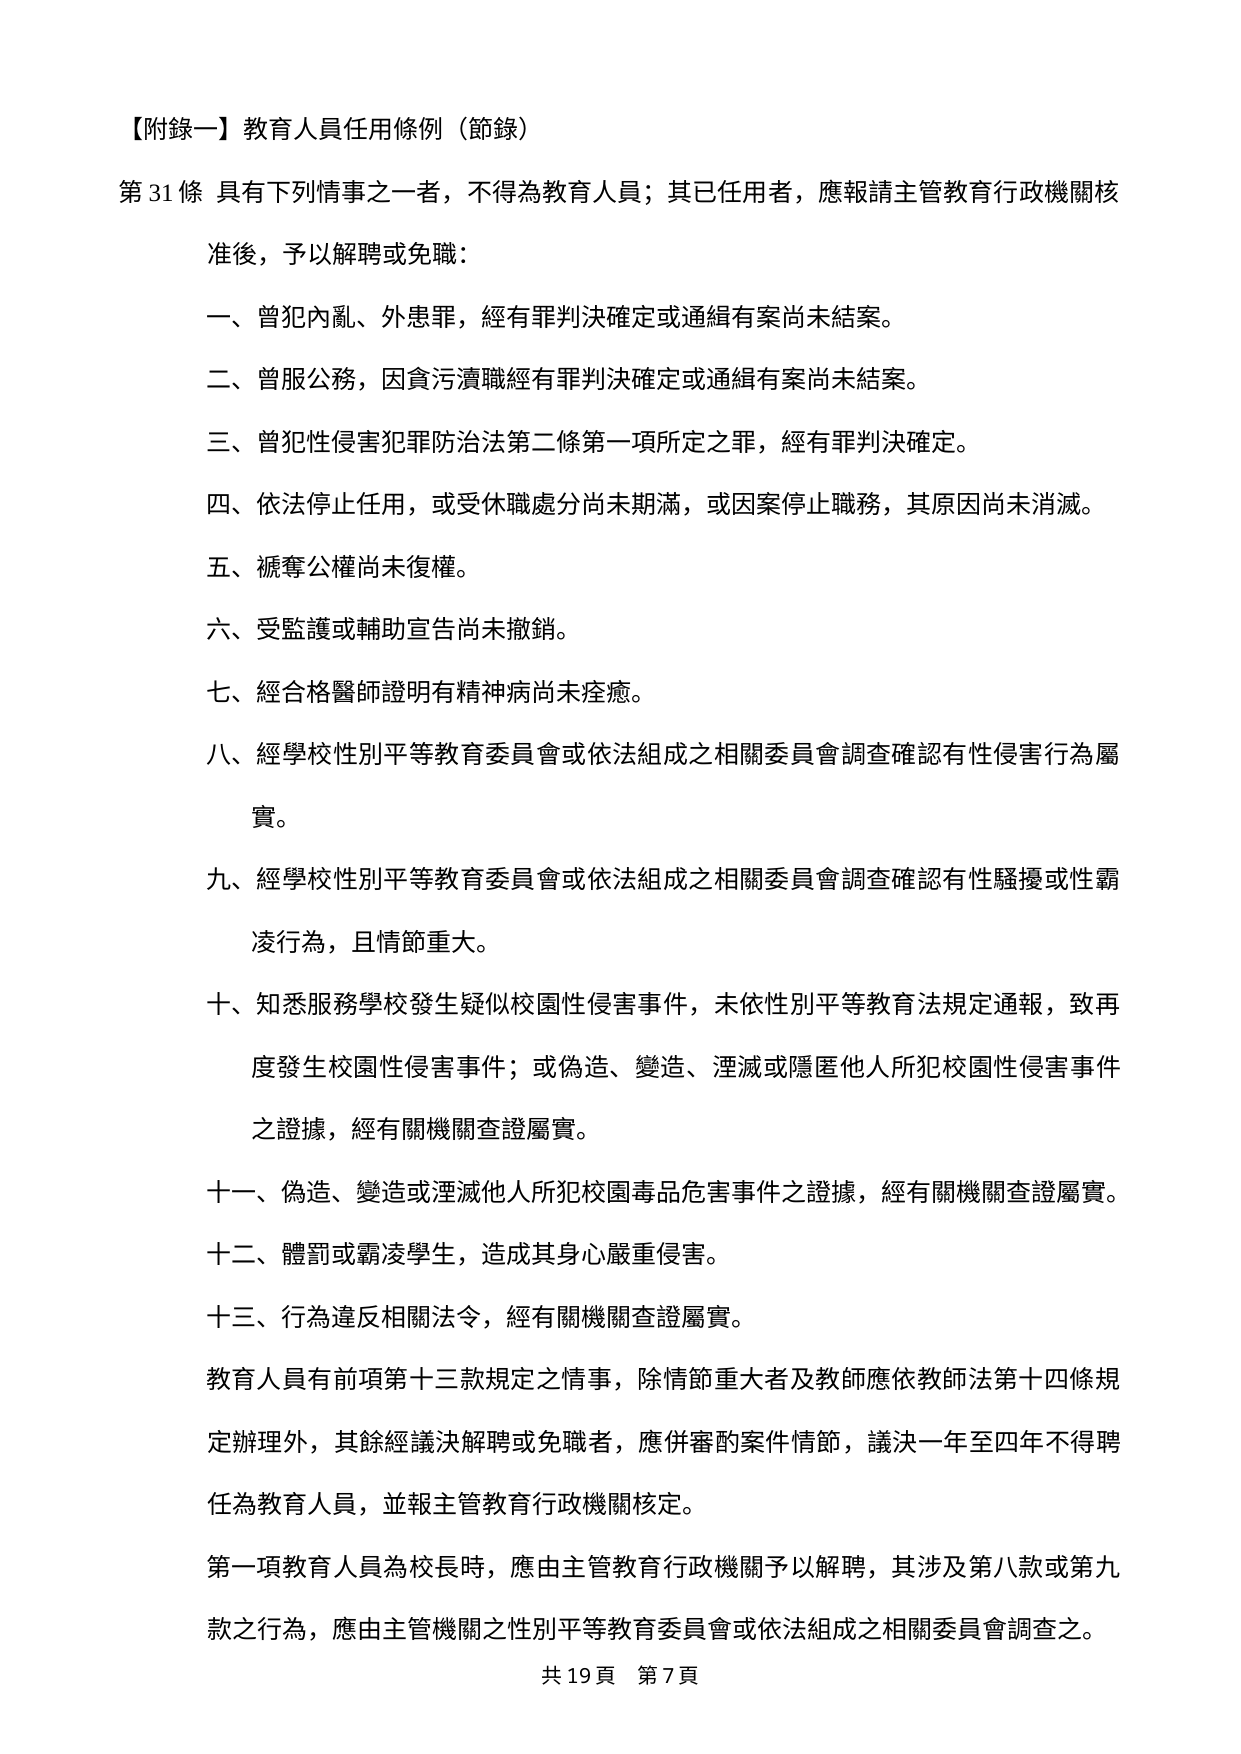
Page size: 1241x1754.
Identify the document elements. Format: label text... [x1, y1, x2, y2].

text 三、曾犯性侵害犯罪防治法第二條第一項所定之罪，經有罪判決確定。 [206, 398, 1122, 461]
text 六、受監護或輔助宣告尚未撤銷。 [206, 586, 1122, 648]
text 十二、體罰或霸凌學生，造成其身心嚴重侵害。 [206, 1211, 1122, 1273]
text 九、經學校性別平等教育委員會或依法組成之相關委員會調查確認有性騷擾或性霸凌行為，且情節重大。 [206, 836, 1122, 961]
text 第31條 具有下列情事之一者，不得為教育人員；其已任用者，應報請主管教育行政機關核准後，予以解聘或免職： [118, 148, 1122, 273]
text 第一項教育人員為校長時，應由主管教育行政機關予以解聘，其涉及第八款或第九款之行為，應由主管機關之性別平等教育委員會或依法組成之相關委員會調查之。 [206, 1523, 1122, 1648]
text 一、曾犯內亂、外患罪，經有罪判決確定或通緝有案尚未結案。 [206, 273, 1122, 336]
text 【附錄一】教育人員任用條例（節錄） [118, 86, 1122, 148]
text 十一、偽造、變造或湮滅他人所犯校園毒品危害事件之證據，經有關機關查證屬實。 [206, 1148, 1122, 1211]
text 七、經合格醫師證明有精神病尚未痊癒。 [206, 648, 1122, 711]
text 十、知悉服務學校發生疑似校園性侵害事件，未依性別平等教育法規定通報，致再度發生校園性侵害事件；或偽造、變造、湮滅或隱匿他人所犯校園性侵害事件之證據，經有關機關查證屬實。 [206, 961, 1122, 1148]
text 五、褫奪公權尚未復權。 [206, 523, 1122, 586]
text 八、經學校性別平等教育委員會或依法組成之相關委員會調查確認有性侵害行為屬實。 [206, 711, 1122, 836]
text 教育人員有前項第十三款規定之情事，除情節重大者及教師應依教師法第十四條規定辦理外，其餘經議決解聘或免職者，應併審酌案件情節，議決一年至四年不得聘任為教育人員，並報主管教育行政機關核定。 [206, 1336, 1122, 1523]
text 二、曾服公務，因貪污瀆職經有罪判決確定或通緝有案尚未結案。 [206, 336, 1122, 398]
text 十三、行為違反相關法令，經有關機關查證屬實。 [206, 1273, 1122, 1336]
text 四、依法停止任用，或受休職處分尚未期滿，或因案停止職務，其原因尚未消滅。 [206, 461, 1122, 523]
